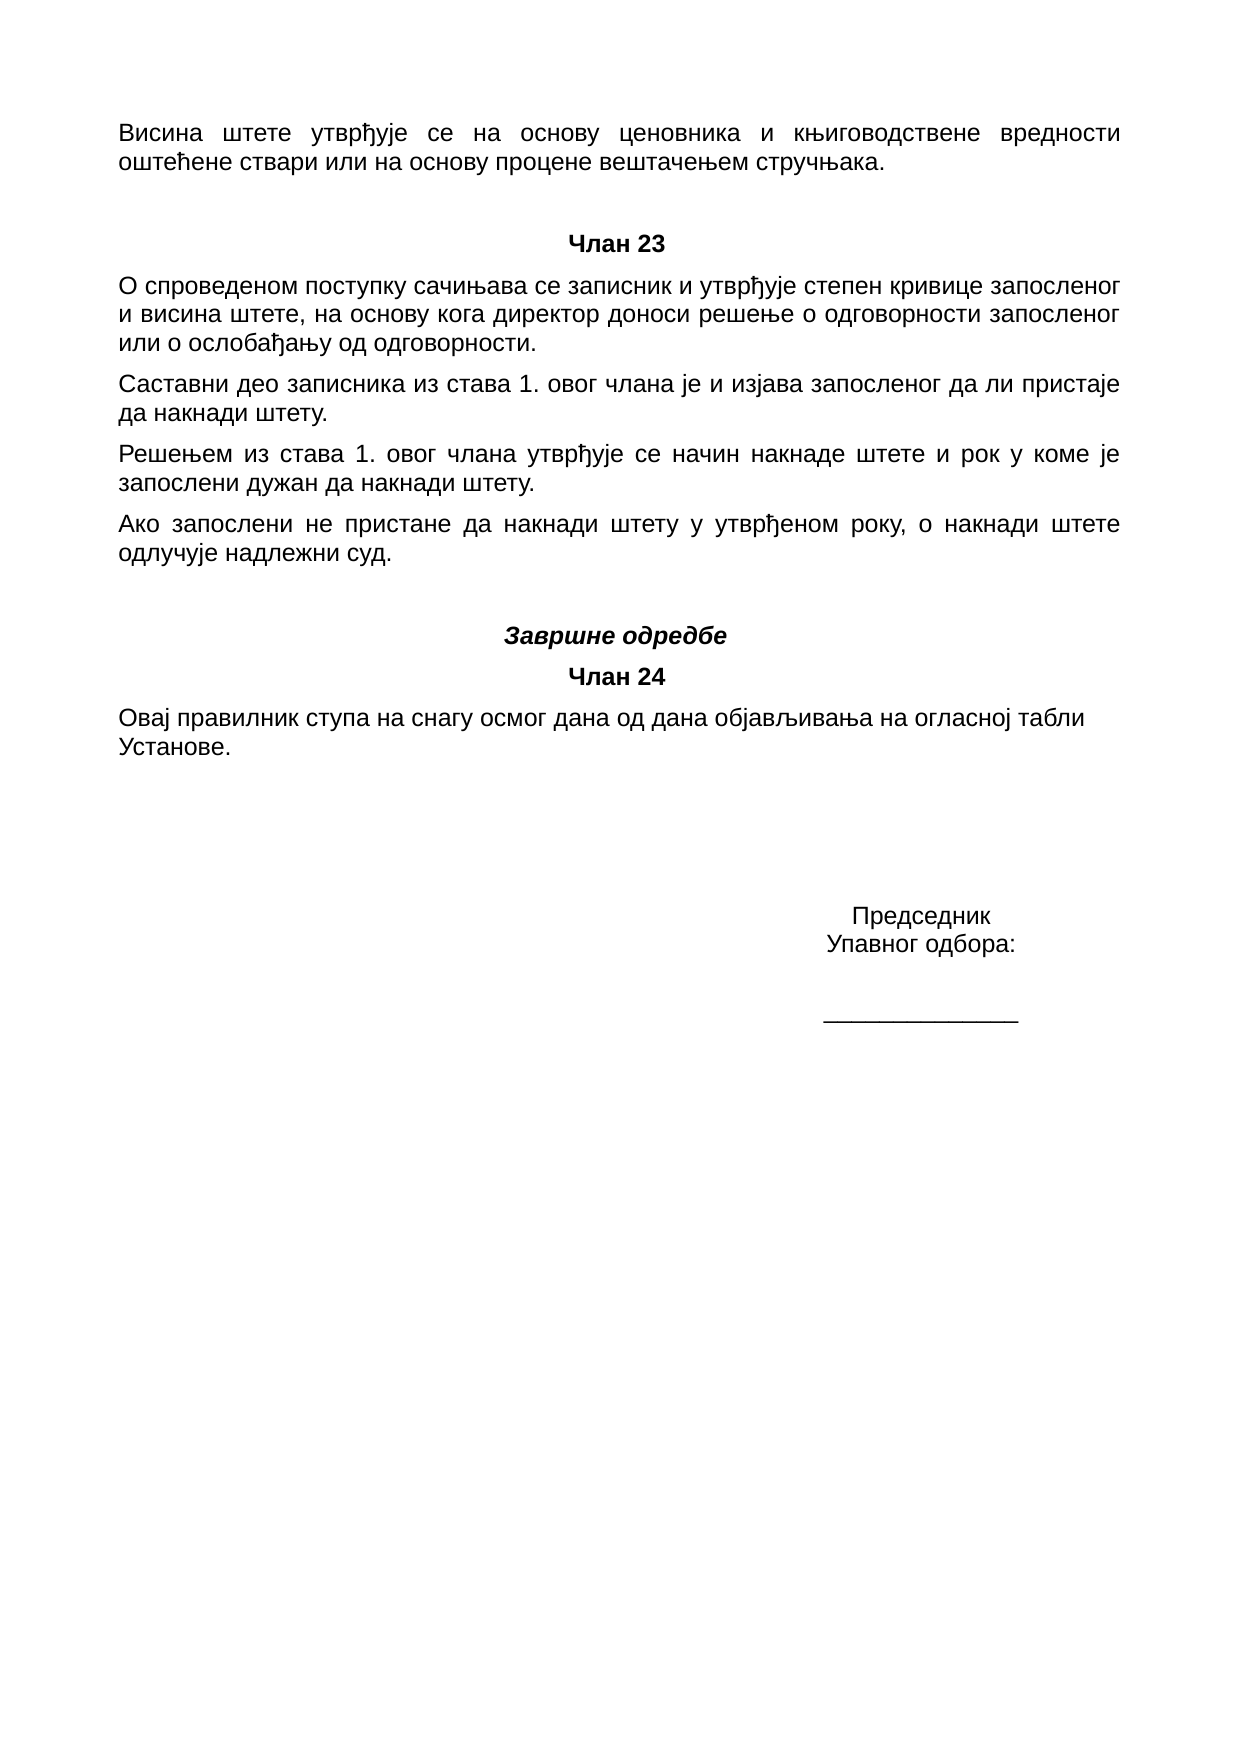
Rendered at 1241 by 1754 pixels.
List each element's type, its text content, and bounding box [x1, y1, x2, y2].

text Члан 24 [118, 662, 1122, 691]
table_header [164, 897, 817, 991]
text О спроведеном поступку сачињава се записник и утврђује степен кривице запосленог и висина штете, на основу кога директор доноси решење о одговорности запосленог или о ослобађању од одговорности. [118, 271, 1122, 357]
text Овај правилник ступа на снагу осмог дана од дана објављивања на огласној табли Установе. [118, 703, 1122, 761]
text Решењем из става 1. овог члана утврђује се начин накнаде штете и рок у коме је запослени дужан да накнади штету. [118, 439, 1122, 497]
text Висина штете утврђује се на основу ценовника и књиговодствене вредности оштећене ствари или на основу процене вештачењем стручњака. [118, 118, 1122, 176]
text Члан 23 [118, 229, 1122, 258]
text Завршне одредбе [118, 621, 1122, 649]
table_header Председник Упавног одбора: [817, 897, 1025, 991]
text Саставни део записника из става 1. овог члана је и изјава запосленог да ли пристаје да накнади штету. [118, 369, 1122, 427]
table_cell [164, 991, 817, 1057]
table_cell [118, 991, 163, 1057]
table_header [118, 897, 163, 991]
table_cell ______________ [817, 991, 1025, 1057]
text Ако запослени не пристане да накнади штету у утврђеном року, о накнади штете одлучује надлежни суд. [118, 509, 1122, 567]
